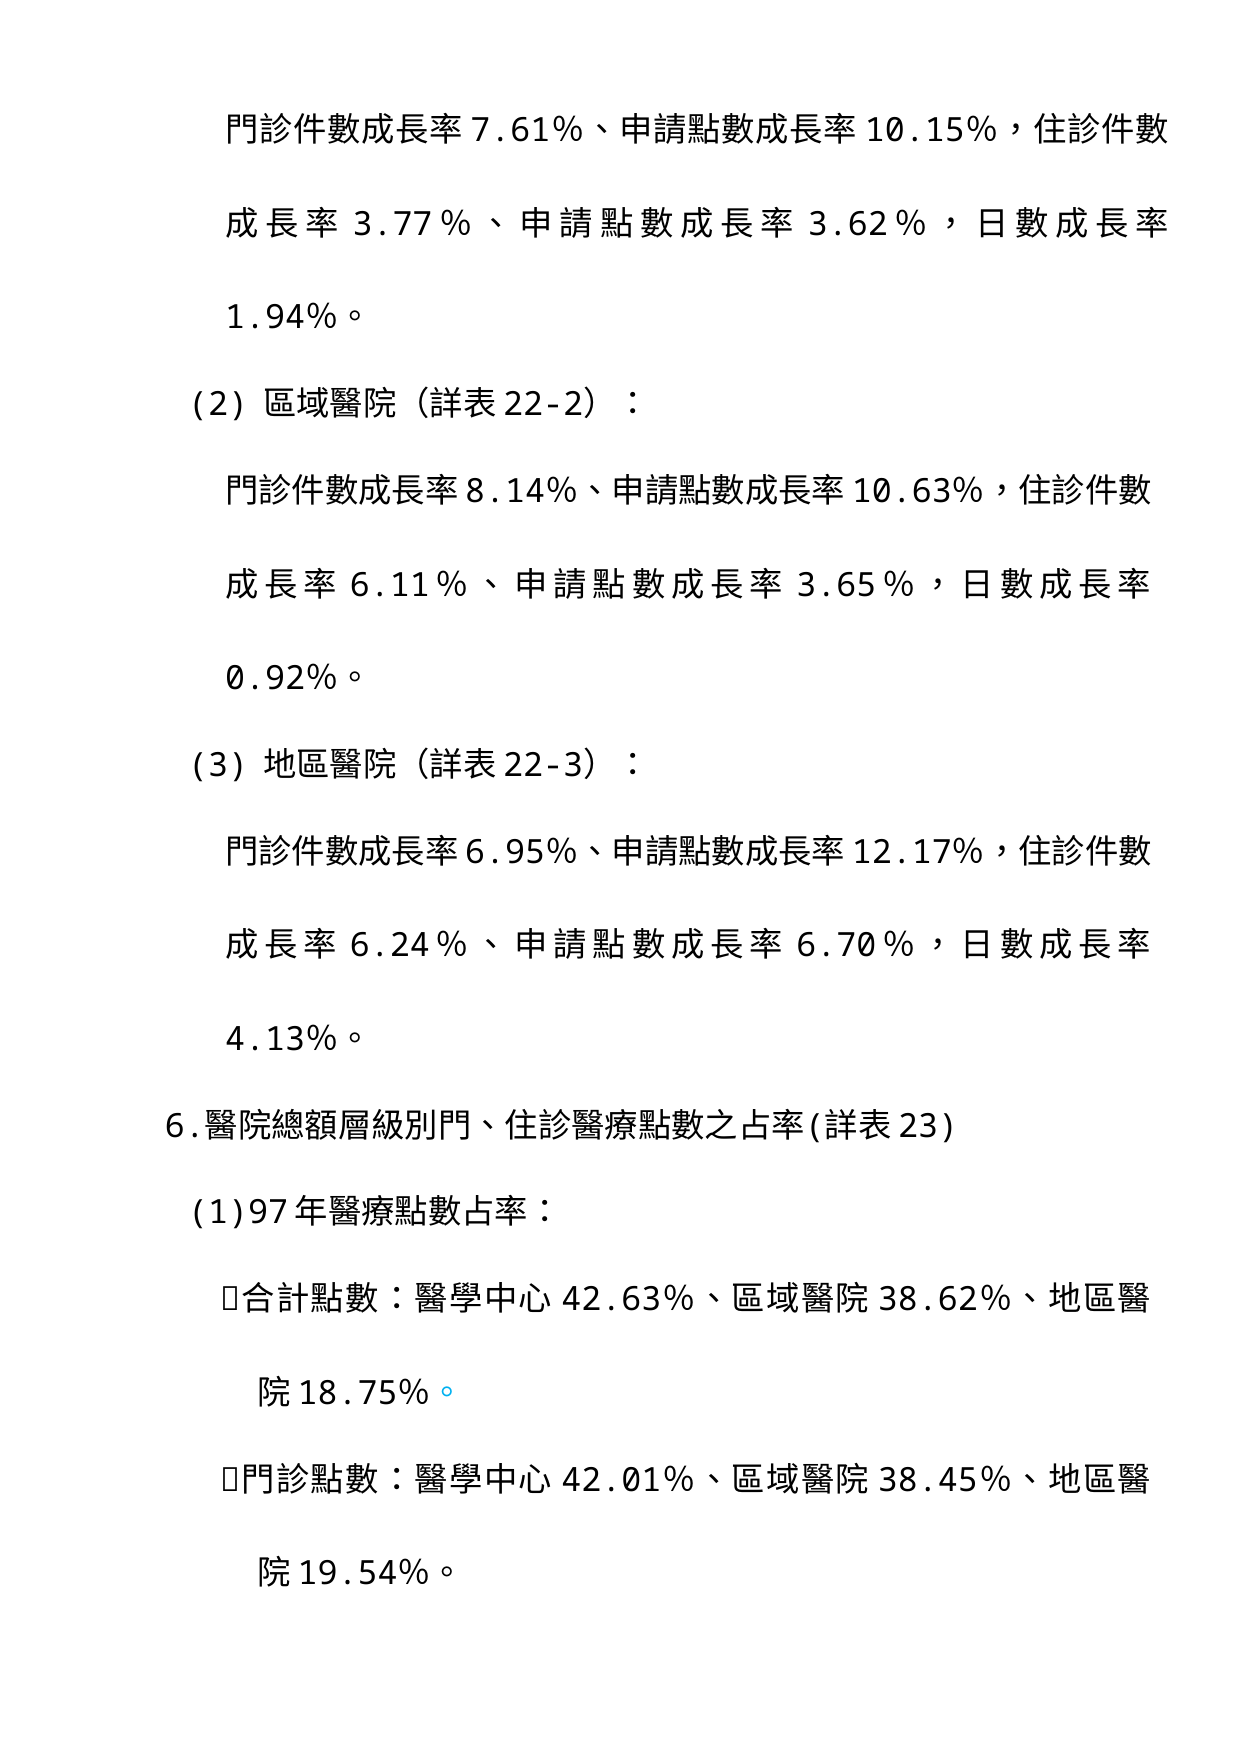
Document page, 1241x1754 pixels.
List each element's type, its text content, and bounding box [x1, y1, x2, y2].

text 門診件數成長率8.14％、申請點數成長率10.63％，住診件數成長率6.11％、申請點數成長率3.65％，日數成長率0.92％。 [225, 446, 1152, 696]
text 門診點數：醫學中心42.01％、區域醫院38.45％、地區醫院19.54％。 [220, 1435, 1152, 1591]
text (1)97年醫療點數占率： [188, 1168, 1152, 1230]
text 合計點數：醫學中心42.63％、區域醫院38.62％、地區醫院18.75％。 [220, 1254, 1152, 1411]
text 門診件數成長率7.61％、申請點數成長率10.15％，住診件數成長率3.77％、申請點數成長率3.62％，日數成長率1.94％。 [225, 85, 1169, 335]
text 6.醫院總額層級別門、住診醫療點數之占率(詳表23) [164, 1081, 1152, 1144]
text 門診件數成長率6.95％、申請點數成長率12.17％，住診件數成長率6.24％、申請點數成長率6.70％，日數成長率4.13％。 [225, 807, 1152, 1057]
list 地區醫院（詳表22-3）： [188, 720, 1152, 783]
list 區域醫院（詳表22-2）： [188, 359, 1152, 422]
